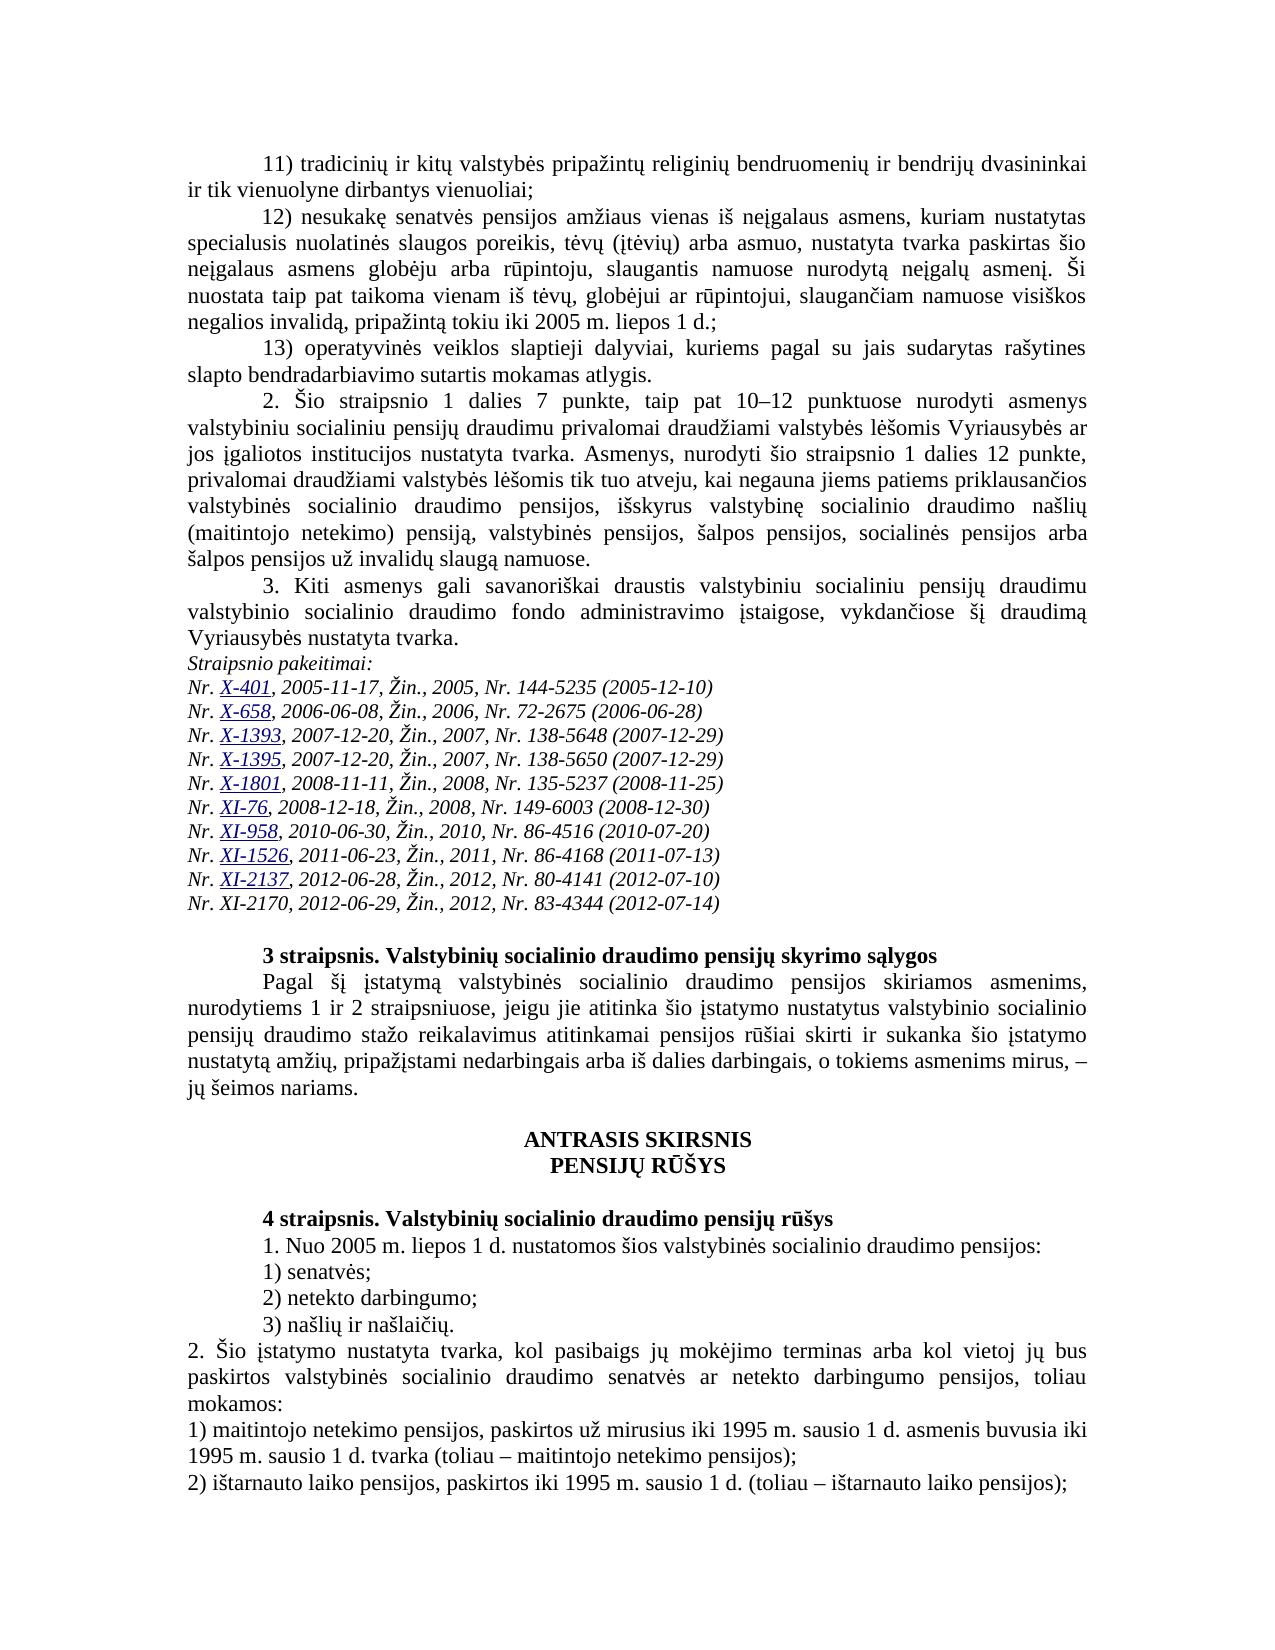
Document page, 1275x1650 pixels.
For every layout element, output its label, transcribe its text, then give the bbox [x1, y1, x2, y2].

text Nr. X-1395, 2007-12-20, Žin., 2007, Nr. 138-5650 (2007-12-29) [187, 747, 1088, 771]
text 3. Kiti asmenys gali savanoriškai draustis valstybiniu socialiniu pensijų draudimu valstybinio socialinio draudimo fondo administravimo įstaigose, vykdančiose šį draudimą Vyriausybės nustatyta tvarka. [187, 572, 1088, 651]
text Nr. XI-76, 2008-12-18, Žin., 2008, Nr. 149-6003 (2008-12-30) [187, 795, 1087, 819]
text 4 straipsnis. Valstybinių socialinio draudimo pensijų rūšys [187, 1205, 1088, 1232]
text 3 straipsnis. Valstybinių socialinio draudimo pensijų skyrimo sąlygos [187, 942, 1088, 968]
text Pagal šį įstatymą valstybinės socialinio draudimo pensijos skiriamos asmenims, nurodytiems 1 ir 2 straipsniuose, jeigu jie atitinka šio įstatymo nustatytus valstybinio socialinio pensijų draudimo stažo reikalavimus atitinkamai pensijos rūšiai skirti ir sukanka šio įstatymo nustatytą amžių, pripažįstami nedarbingais arba iš dalies darbingais, o tokiems asmenims mirus, – jų šeimos nariams. [187, 968, 1088, 1100]
text Nr. XI-2170, 2012-06-29, Žin., 2012, Nr. 83-4344 (2012-07-14) [187, 891, 1088, 915]
text Nr. X-1393, 2007-12-20, Žin., 2007, Nr. 138-5648 (2007-12-29) [187, 723, 1088, 747]
text 3) našlių ir našlaičių. [187, 1311, 1088, 1337]
text 13) operatyvinės veiklos slaptieji dalyviai, kuriems pagal su jais sudarytas rašytines slapto bendradarbiavimo sutartis mokamas atlygis. [187, 334, 1087, 387]
text 2) ištarnauto laiko pensijos, paskirtos iki 1995 m. sausio 1 d. (toliau – ištarnauto laiko pensijos); [187, 1469, 1088, 1495]
text 1) senatvės; [187, 1258, 1088, 1284]
text 1) maitintojo netekimo pensijos, paskirtos už mirusius iki 1995 m. sausio 1 d. asmenis buvusia iki 1995 m. sausio 1 d. tvarka (toliau – maitintojo netekimo pensijos); [187, 1416, 1088, 1469]
subtitle PENSIJŲ RŪŠYS [187, 1153, 1088, 1179]
text 1. Nuo 2005 m. liepos 1 d. nustatomos šios valstybinės socialinio draudimo pensijos: [187, 1232, 1088, 1258]
text Nr. X-658, 2006-06-08, Žin., 2006, Nr. 72-2675 (2006-06-28) [187, 699, 1088, 723]
text Nr. X-1801, 2008-11-11, Žin., 2008, Nr. 135-5237 (2008-11-25) [187, 771, 1087, 795]
text Nr. X-401, 2005-11-17, Žin., 2005, Nr. 144-5235 (2005-12-10) [187, 675, 1088, 699]
text 11) tradicinių ir kitų valstybės pripažintų religinių bendruomenių ir bendrijų dvasininkai ir tik vienuolyne dirbantys vienuoliai; [187, 150, 1088, 203]
text Nr. XI-2137, 2012-06-28, Žin., 2012, Nr. 80-4141 (2012-07-10) [187, 867, 1088, 891]
text Nr. XI-958, 2010-06-30, Žin., 2010, Nr. 86-4516 (2010-07-20) [187, 819, 1087, 843]
subtitle ANTRASIS SKIRSNIS [187, 1126, 1088, 1153]
text Nr. XI-1526, 2011-06-23, Žin., 2011, Nr. 86-4168 (2011-07-13) [187, 843, 1088, 867]
text Straipsnio pakeitimai: [187, 651, 1088, 675]
text 12) nesukakę senatvės pensijos amžiaus vienas iš neįgalaus asmens, kuriam nustatytas specialusis nuolatinės slaugos poreikis, tėvų (įtėvių) arba asmuo, nustatyta tvarka paskirtas šio neįgalaus asmens globėju arba rūpintoju, slaugantis namuose nurodytą neįgalų asmenį. Ši nuostata taip pat taikoma vienam iš tėvų, globėjui ar rūpintojui, slaugančiam namuose visiškos negalios invalidą, pripažintą tokiu iki 2005 m. liepos 1 d.; [187, 203, 1087, 334]
text 2. Šio įstatymo nustatyta tvarka, kol pasibaigs jų mokėjimo terminas arba kol vietoj jų bus paskirtos valstybinės socialinio draudimo senatvės ar netekto darbingumo pensijos, toliau mokamos: [187, 1337, 1088, 1416]
text 2) netekto darbingumo; [187, 1284, 1088, 1311]
text 2. Šio straipsnio 1 dalies 7 punkte, taip pat 10–12 punktuose nurodyti asmenys valstybiniu socialiniu pensijų draudimu privalomai draudžiami valstybės lėšomis Vyriausybės ar jos įgaliotos institucijos nustatyta tvarka. Asmenys, nurodyti šio straipsnio 1 dalies 12 punkte, privalomai draudžiami valstybės lėšomis tik tuo atveju, kai negauna jiems patiems priklausančios valstybinės socialinio draudimo pensijos, išskyrus valstybinę socialinio draudimo našlių (maitintojo netekimo) pensiją, valstybinės pensijos, šalpos pensijos, socialinės pensijos arba šalpos pensijos už invalidų slaugą namuose. [187, 387, 1088, 572]
